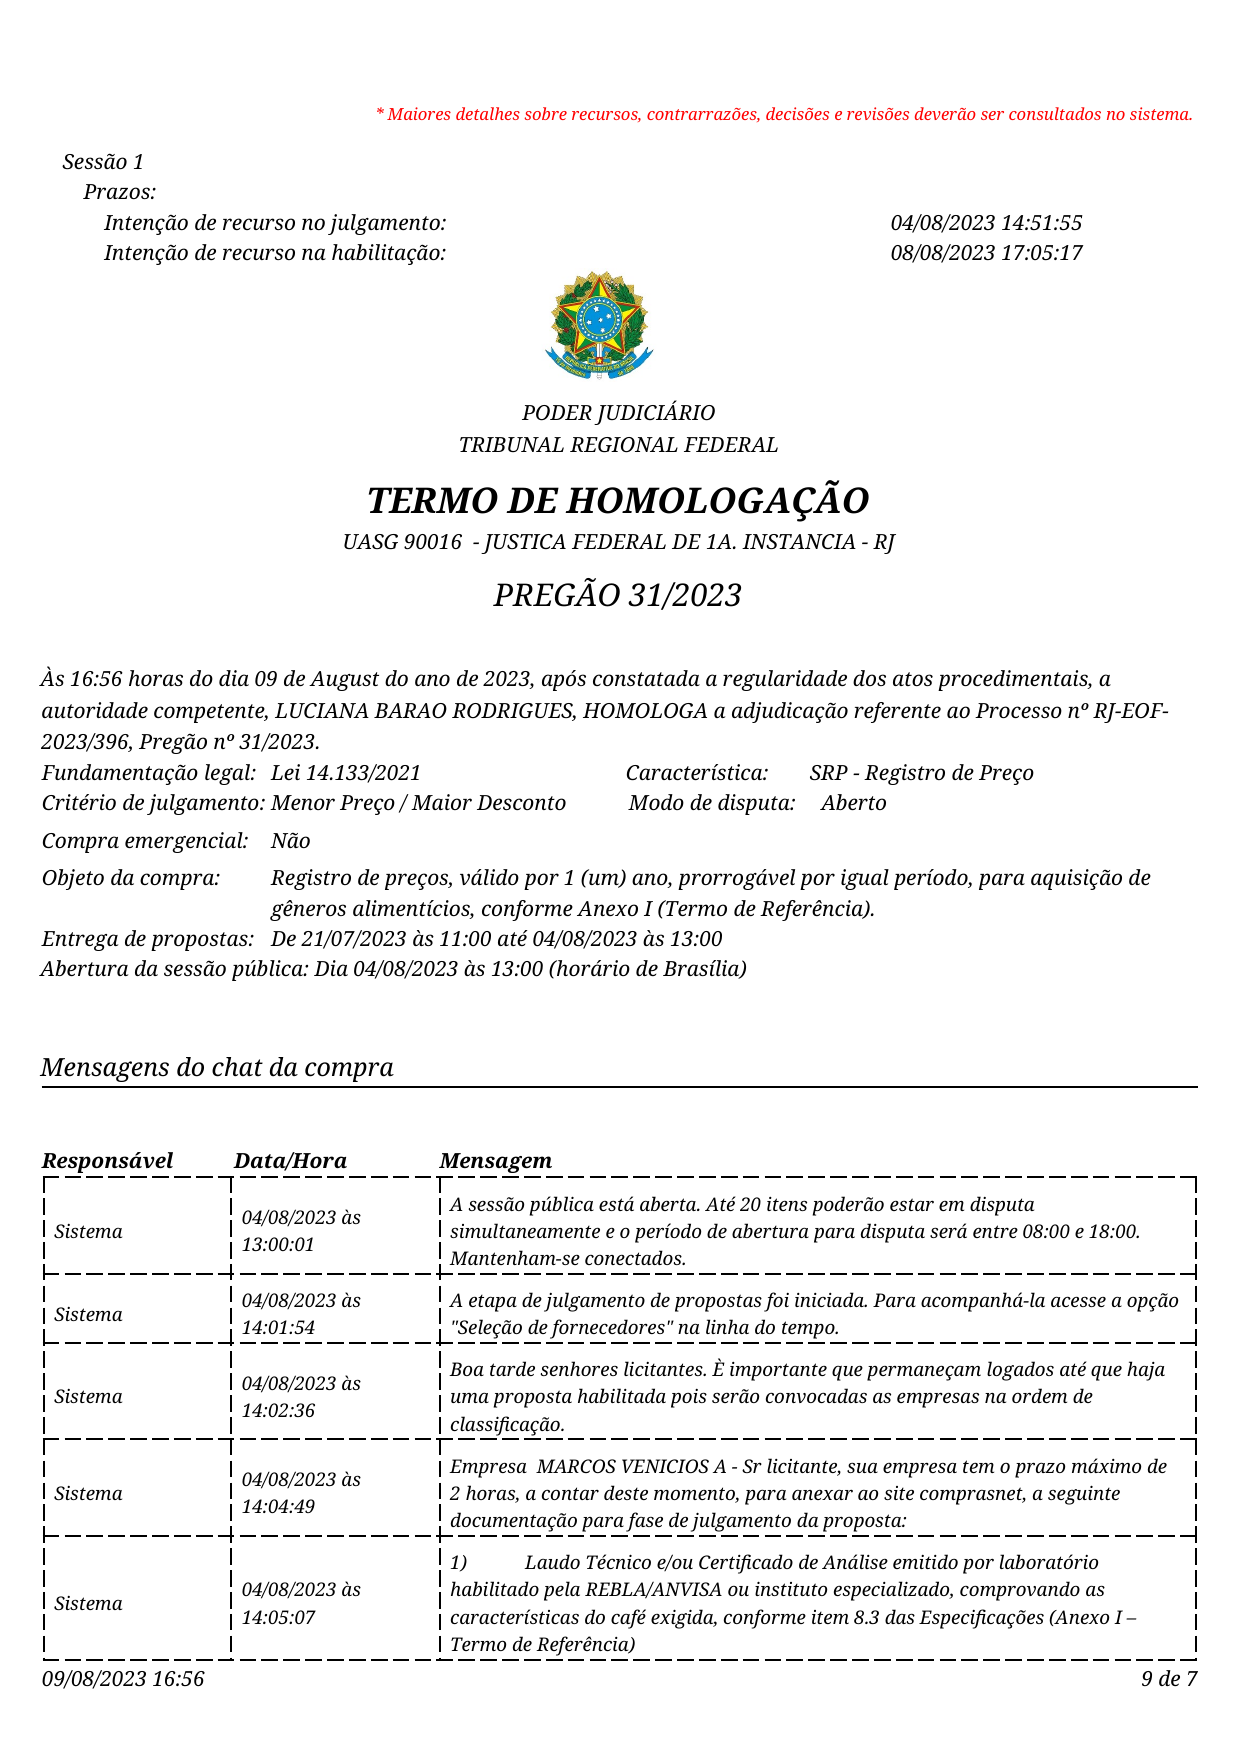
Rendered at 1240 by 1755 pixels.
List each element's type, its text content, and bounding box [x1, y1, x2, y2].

table_cell Menor Preço / Maior Desconto Modo de disputa: Aberto [271, 789, 1196, 826]
text * Maiores detalhes sobre recursos, contrarrazões, decisões e revisões deverão ser consultados no sistema. [42, 103, 1196, 126]
table_cell Compra emergencial: [42, 826, 271, 863]
text PODER JUDICIÁRIO [42, 398, 1198, 427]
table_cell Não [271, 826, 1196, 863]
table_cell Intenção de recurso na habilitação: [63, 238, 518, 268]
text Às 16:56 horas do dia 09 de August do ano de 2023, após constatada a regularidade dos atos procedimentais, a autoridade competente, LUCIANA BARAO RODRIGUES, HOMOLOGA a adjudicação referente ao Processo nº RJ-EOF-2023/396, Pregão nº 31/2023. [40, 664, 1200, 755]
text Responsável Data/Hora Mensagem [42, 1146, 1200, 1174]
text UASG 90016 - JUSTICA FEDERAL DE 1A. INSTANCIA - RJ [42, 527, 1198, 556]
table_cell Sistema [44, 1342, 231, 1438]
table_cell 04/08/2023 às 14:02:36 [231, 1342, 439, 1438]
table_cell 04/08/2023 às 14:04:49 [231, 1438, 439, 1535]
table_cell Sistema [44, 1535, 231, 1658]
table_cell Registro de preços, válido por 1 (um) ano, prorrogável por igual período, para aquisição de gêneros alimentícios, conforme Anexo I (Termo de Referência). [271, 864, 1196, 924]
table_cell Empresa MARCOS VENICIOS A - Sr licitante, sua empresa tem o prazo máximo de 2 horas, a contar deste momento, para anexar ao site comprasnet, a seguinte documentação para fase de julgamento da proposta: [440, 1438, 1196, 1535]
table_cell Sistema [44, 1438, 231, 1535]
table_cell Boa tarde senhores licitantes. È importante que permaneçam logados até que haja uma proposta habilitada pois serão convocadas as empresas na ordem de classificação. [440, 1342, 1196, 1438]
table_cell Critério de julgamento: [42, 789, 271, 826]
table_cell A etapa de julgamento de propostas foi iniciada. Para acompanhá-la acesse a opção "Seleção de fornecedores" na linha do tempo. [440, 1273, 1196, 1342]
table_cell Intenção de recurso no julgamento: [63, 208, 518, 238]
table_cell Objeto da compra: [42, 864, 271, 924]
table_header Fundamentação legal: [42, 758, 271, 788]
table_header A sessão pública está aberta. Até 20 itens poderão estar em disputa simultaneamente e o período de abertura para disputa será entre 08:00 e 18:00. Mantenham-se conectados. [440, 1176, 1196, 1273]
table_header [518, 147, 1085, 208]
table_header 04/08/2023 às 13:00:01 [231, 1176, 439, 1273]
text Abertura da sessão pública: Dia 04/08/2023 às 13:00 (horário de Brasília) [40, 954, 1200, 983]
table_header Lei 14.133/2021 Característica: SRP - Registro de Preço [271, 758, 1196, 788]
table_cell 04/08/2023 às 14:05:07 [231, 1535, 439, 1658]
table_cell 04/08/2023 14:51:55 [518, 208, 1085, 238]
text Mensagens do chat da compra [40, 1049, 1200, 1084]
table_header Sessão 1 Prazos: [63, 147, 518, 208]
table_cell Entrega de propostas: [42, 924, 271, 954]
table_cell 04/08/2023 às 14:01:54 [231, 1273, 439, 1342]
text TRIBUNAL REGIONAL FEDERAL [42, 430, 1198, 458]
table_cell De 21/07/2023 às 11:00 até 04/08/2023 às 13:00 [271, 924, 1196, 954]
subtitle PREGÃO 31/2023 [42, 573, 1198, 616]
table_cell Sistema [44, 1273, 231, 1342]
table_cell 08/08/2023 17:05:17 [518, 238, 1085, 268]
table_header Sistema [44, 1176, 231, 1273]
subtitle TERMO DE HOMOLOGAÇÃO [42, 476, 1198, 524]
table_cell 1) Laudo Técnico e/ou Certificado de Análise emitido por laboratório habilitado pela REBLA/ANVISA ou instituto especializado, comprovando as características do café exigida, conforme item 8.3 das Especificações (Anexo I – Termo de Referência) [440, 1535, 1196, 1658]
